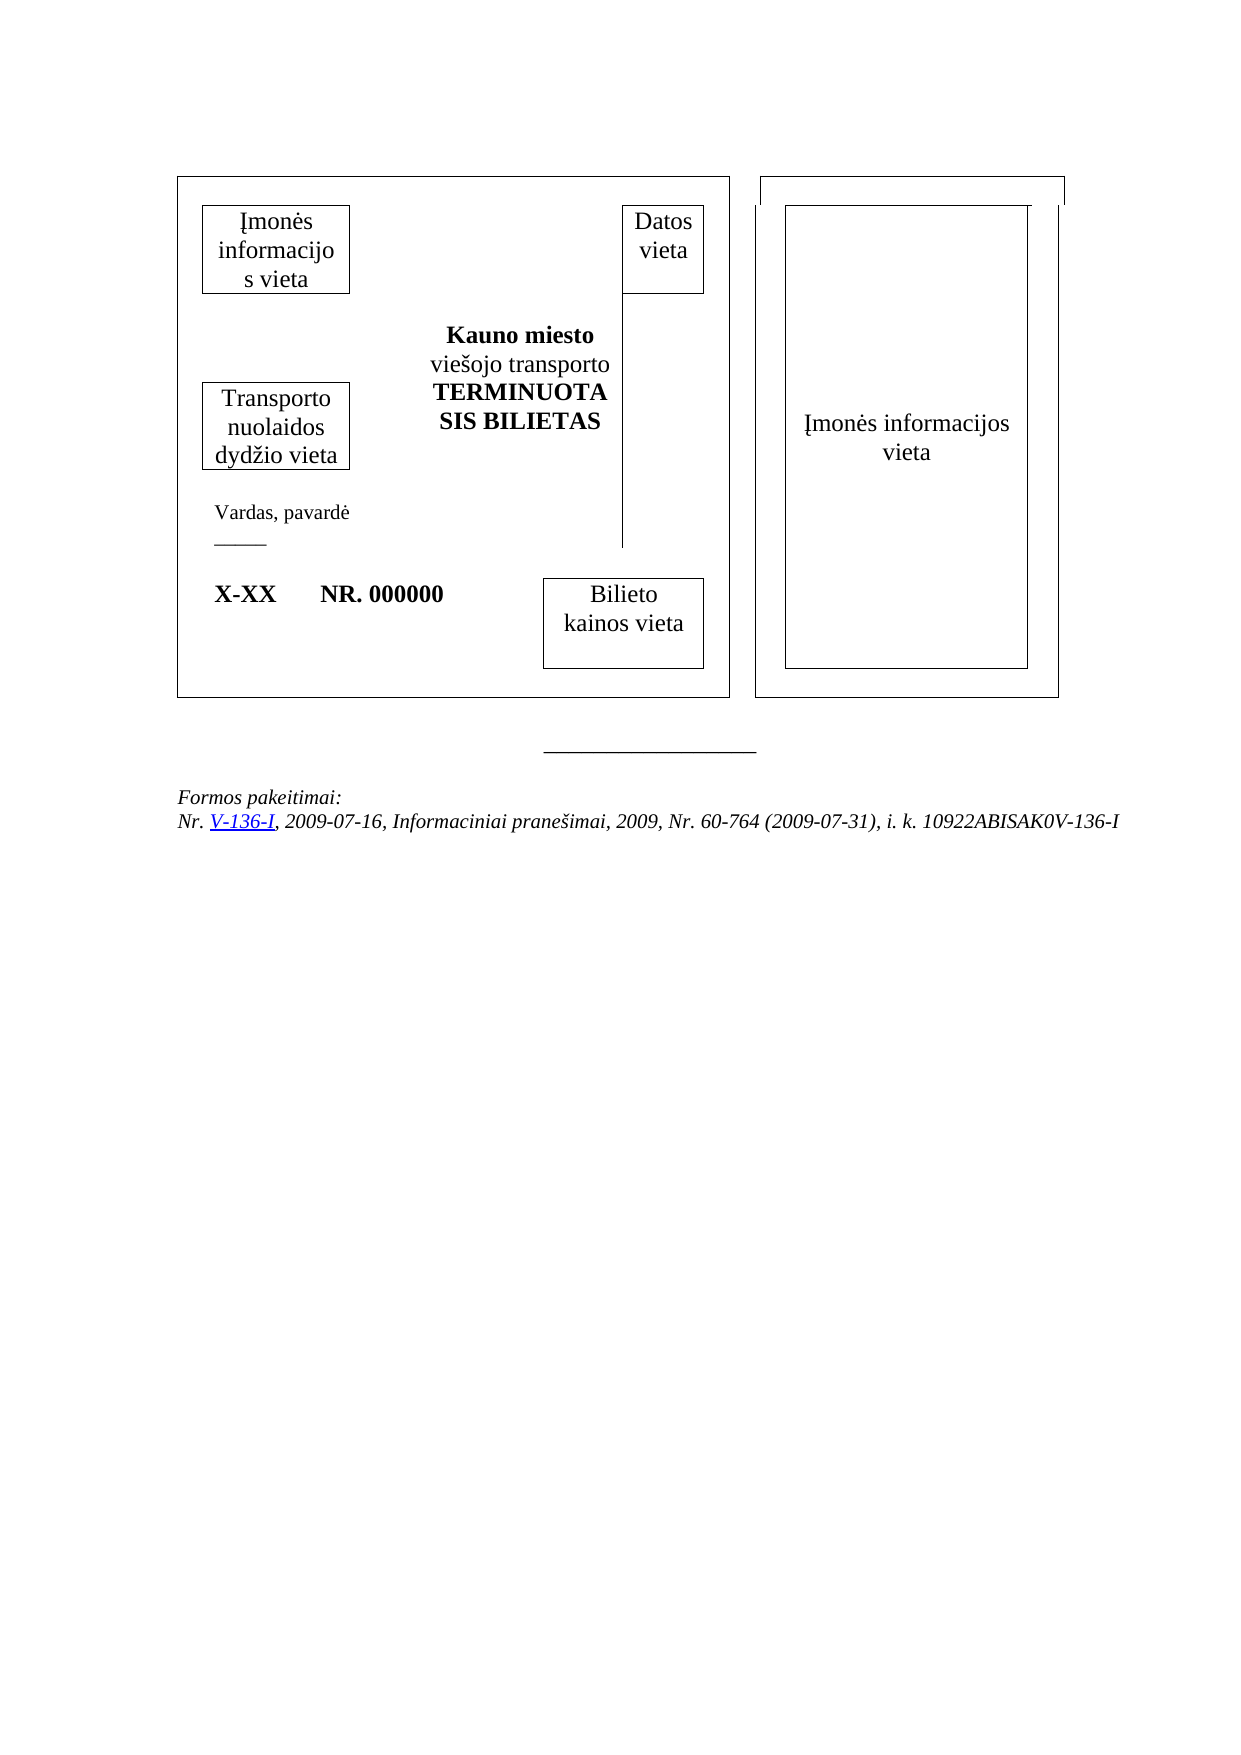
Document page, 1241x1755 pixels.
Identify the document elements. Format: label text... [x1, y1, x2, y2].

table_cell [1028, 548, 1058, 578]
table_cell [730, 352, 755, 382]
table_cell [756, 638, 785, 667]
table_cell [1028, 469, 1058, 499]
table_cell [1028, 608, 1058, 638]
table_cell [417, 638, 543, 667]
table_cell [704, 469, 729, 499]
table_cell [349, 469, 417, 499]
table_cell Įmonės informacijos vieta [786, 206, 1027, 667]
table_cell [350, 382, 417, 469]
table_cell [730, 499, 755, 548]
table_cell [730, 469, 755, 499]
table_cell Bilieto kainos vieta [544, 579, 703, 667]
table_cell Kauno miesto viešojo transporto TERMINUOTASIS BILIETAS [417, 205, 622, 548]
table_cell [178, 469, 203, 499]
table_cell [756, 499, 785, 548]
table_cell [203, 668, 417, 697]
table_cell [203, 323, 349, 352]
table_cell [623, 548, 704, 578]
table_cell [1059, 293, 1064, 322]
table_cell [1059, 638, 1064, 667]
table_cell [1059, 668, 1064, 697]
table_cell [786, 669, 1027, 697]
table_cell [203, 470, 349, 499]
table_cell [730, 638, 755, 667]
table_cell [417, 548, 623, 578]
table_cell [178, 499, 203, 548]
table_cell [1028, 499, 1058, 548]
table_header [761, 177, 790, 205]
table_cell [1028, 323, 1058, 352]
table_cell [178, 638, 203, 667]
table_cell [1028, 578, 1058, 608]
table_cell [704, 205, 729, 293]
table_cell [756, 352, 785, 382]
table_cell [730, 578, 755, 608]
text _________________ [177, 727, 1122, 756]
table_cell [730, 548, 755, 578]
text Formos pakeitimai: [177, 784, 1122, 809]
table_cell [417, 608, 543, 638]
table_cell [1059, 469, 1064, 499]
table_cell [704, 499, 729, 548]
table_cell [178, 608, 203, 638]
table_cell [756, 469, 785, 499]
table_cell [730, 293, 755, 322]
table_header [790, 177, 1032, 205]
table_cell [756, 323, 785, 352]
table_cell Transporto nuolaidos dydžio vieta [203, 383, 349, 469]
table_cell Įmonės informacijos vieta [203, 206, 349, 293]
table_cell [1059, 323, 1064, 352]
table_cell [178, 323, 203, 352]
text Nr. V-136-I, 2009-07-16, Informaciniai pranešimai, 2009, Nr. 60-764 (2009-07-31), i. k. 10922ABISAK0V-136-I [177, 809, 1122, 833]
table_cell [203, 608, 417, 638]
table_cell [704, 323, 729, 352]
table_header [1032, 177, 1064, 205]
table_cell Datos vieta [623, 206, 703, 293]
table_cell [349, 323, 417, 352]
table_cell [203, 548, 417, 578]
table_cell [730, 382, 755, 469]
table_cell [178, 352, 203, 382]
table_cell [730, 323, 755, 352]
table_cell [1028, 205, 1058, 293]
table_cell [1028, 382, 1058, 469]
table_cell [203, 638, 417, 667]
table_cell [730, 668, 755, 697]
table_cell [178, 293, 203, 322]
table_cell [203, 352, 349, 382]
table_cell [756, 608, 785, 638]
table_cell [704, 293, 729, 322]
table_cell [756, 668, 786, 697]
table_cell X-XX [203, 578, 309, 608]
table_cell [704, 382, 729, 469]
table_cell [178, 548, 203, 578]
table_cell [730, 608, 755, 638]
table_cell [1059, 205, 1064, 293]
table_cell [178, 668, 203, 697]
table_cell [1028, 668, 1058, 697]
table_cell [1028, 352, 1058, 382]
table_cell [730, 205, 755, 293]
table_cell [756, 382, 785, 469]
table_cell [1059, 608, 1064, 638]
table_header [730, 176, 760, 205]
table_cell [349, 293, 417, 322]
table_cell [1059, 578, 1064, 608]
table_cell [704, 352, 729, 382]
table_cell [1059, 548, 1064, 578]
table_cell [349, 352, 417, 382]
table_cell Vardas, pavardė _____ [203, 499, 417, 548]
table_cell [350, 205, 417, 293]
table_cell [1028, 638, 1058, 667]
table_cell [756, 578, 785, 608]
table_cell [704, 548, 729, 578]
table_cell [1059, 382, 1064, 469]
table_cell [756, 293, 785, 322]
table_cell [623, 294, 704, 548]
table_cell [1028, 293, 1058, 322]
table_cell [1059, 499, 1064, 548]
table_cell [178, 382, 202, 469]
table_cell [756, 548, 785, 578]
table_cell [178, 205, 202, 293]
table_cell [756, 205, 785, 293]
table_cell [704, 608, 729, 638]
table_header [178, 177, 729, 205]
table_cell [704, 668, 729, 697]
table_cell [417, 668, 623, 697]
table_cell NR. 000000 [309, 578, 543, 608]
table_cell [178, 578, 203, 608]
table_cell [203, 294, 349, 322]
table_cell [704, 638, 729, 667]
table_cell [704, 578, 729, 608]
table_cell [1059, 352, 1064, 382]
table_cell [623, 669, 704, 697]
